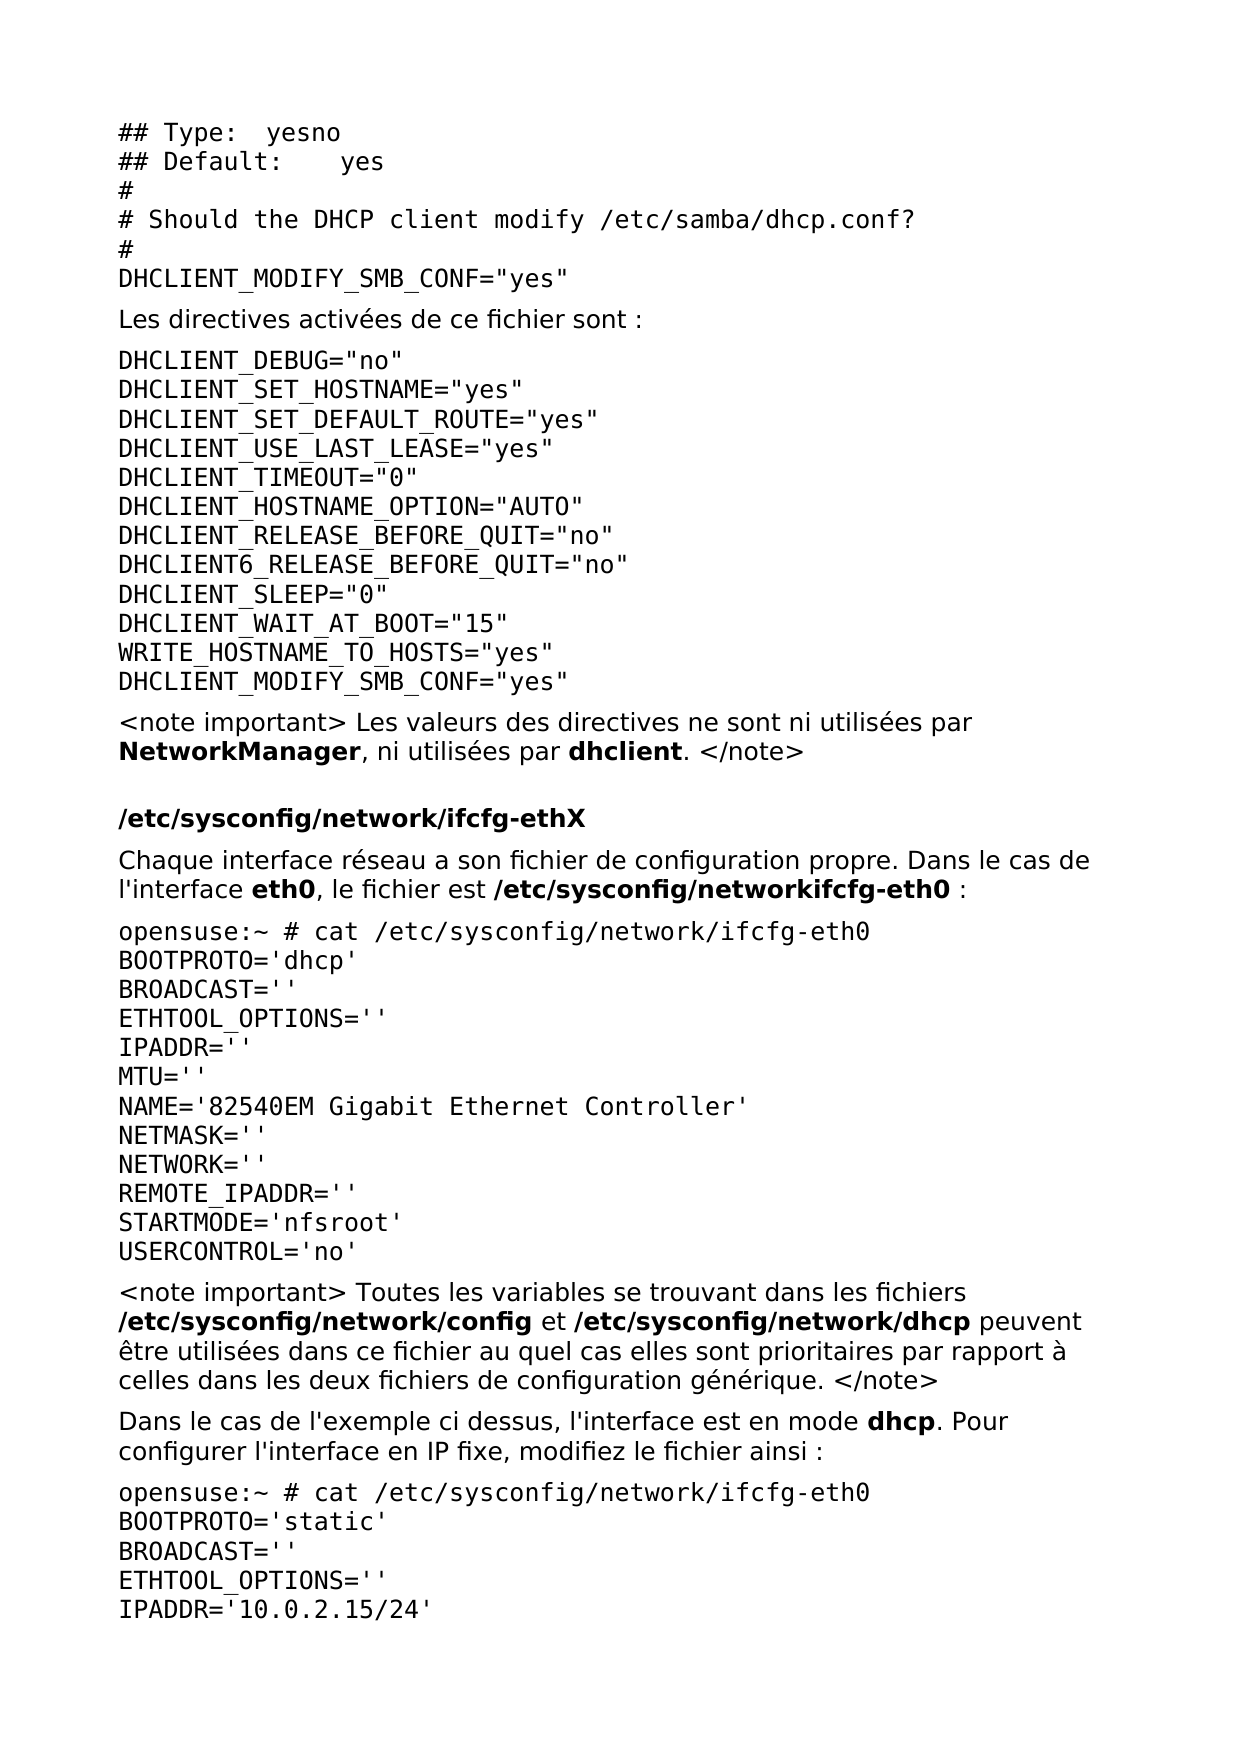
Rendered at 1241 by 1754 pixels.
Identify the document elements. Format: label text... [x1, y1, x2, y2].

text Chaque interface réseau a son fichier de configuration propre. Dans le cas de l'interface eth0, le fichier est /etc/sysconfig/networkifcfg-eth0 : [118, 846, 1122, 904]
text opensuse:~ # cat /etc/sysconfig/network/ifcfg-eth0 BOOTPROTO='static' BROADCAST='' ETHTOOL_OPTIONS='' IPADDR='10.0.2.15/24' [118, 1478, 1122, 1624]
text <note important> Toutes les variables se trouvant dans les fichiers /etc/sysconfig/network/config et /etc/sysconfig/network/dhcp peuvent être utilisées dans ce fichier au quel cas elles sont prioritaires par rapport à celles dans les deux fichiers de configuration générique. </note> [118, 1278, 1122, 1395]
subtitle /etc/sysconfig/network/ifcfg-ethX [118, 804, 1122, 833]
text <note important> Les valeurs des directives ne sont ni utilisées par NetworkManager, ni utilisées par dhclient. </note> [118, 708, 1122, 767]
text ## Type: yesno ## Default: yes # # Should the DHCP client modify /etc/samba/dhcp.conf? # DHCLIENT_MODIFY_SMB_CONF="yes" [118, 118, 1122, 293]
text Dans le cas de l'exemple ci dessus, l'interface est en mode dhcp. Pour configurer l'interface en IP fixe, modifiez le fichier ainsi : [118, 1408, 1122, 1466]
text opensuse:~ # cat /etc/sysconfig/network/ifcfg-eth0 BOOTPROTO='dhcp' BROADCAST='' ETHTOOL_OPTIONS='' IPADDR='' MTU='' NAME='82540EM Gigabit Ethernet Controller' NETMASK='' NETWORK='' REMOTE_IPADDR='' STARTMODE='nfsroot' USERCONTROL='no' [118, 917, 1122, 1267]
text Les directives activées de ce fichier sont : [118, 305, 1122, 334]
text DHCLIENT_DEBUG="no" DHCLIENT_SET_HOSTNAME="yes" DHCLIENT_SET_DEFAULT_ROUTE="yes" DHCLIENT_USE_LAST_LEASE="yes" DHCLIENT_TIMEOUT="0" DHCLIENT_HOSTNAME_OPTION="AUTO" DHCLIENT_RELEASE_BEFORE_QUIT="no" DHCLIENT6_RELEASE_BEFORE_QUIT="no" DHCLIENT_SLEEP="0" DHCLIENT_WAIT_AT_BOOT="15" WRITE_HOSTNAME_TO_HOSTS="yes" DHCLIENT_MODIFY_SMB_CONF="yes" [118, 347, 1122, 697]
